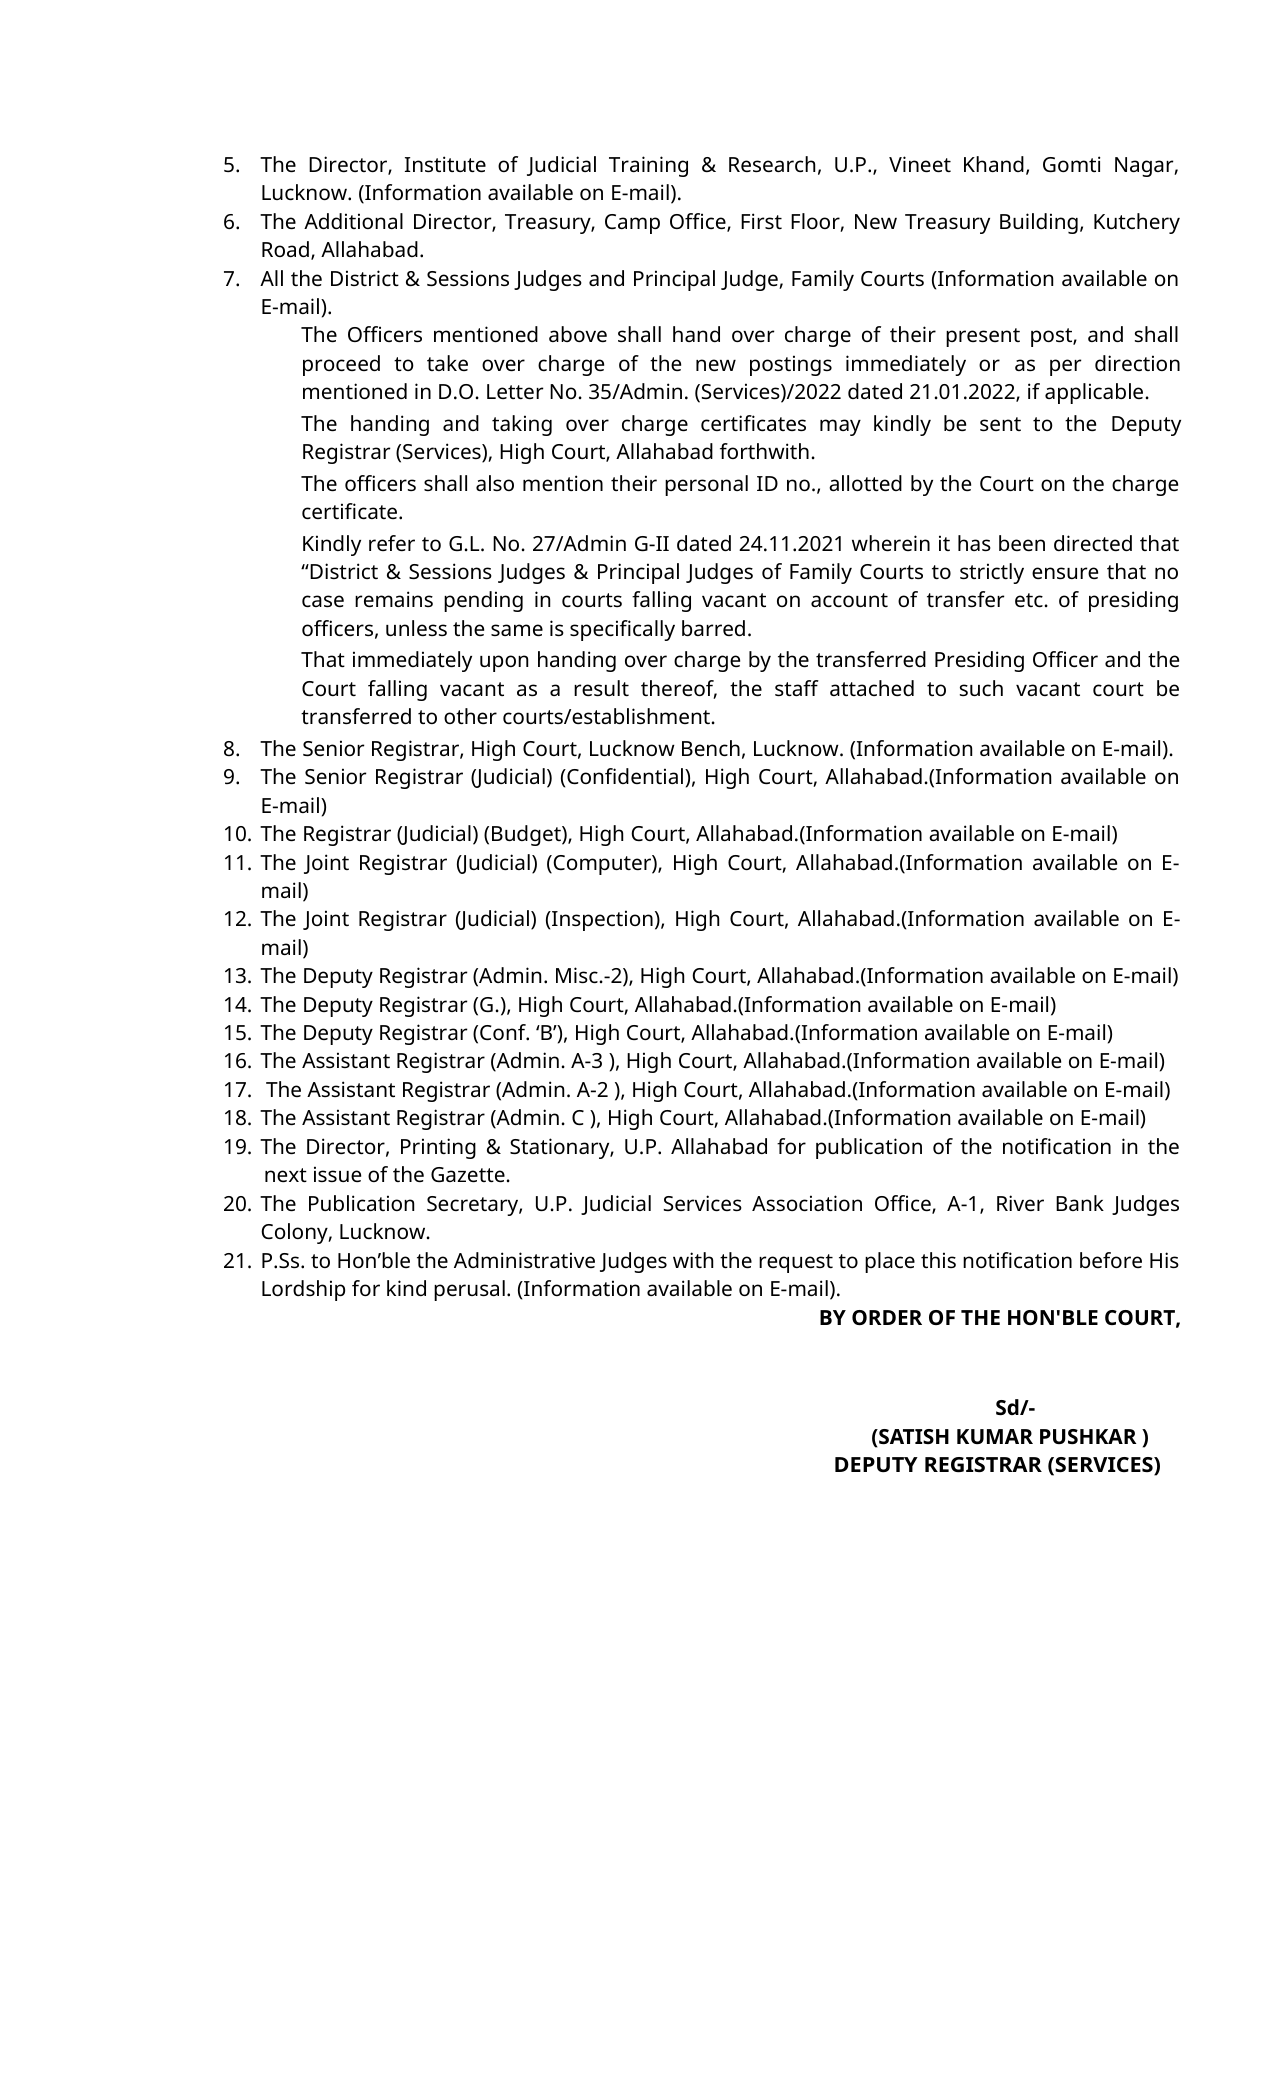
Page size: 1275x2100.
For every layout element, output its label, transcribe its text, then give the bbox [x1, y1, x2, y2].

list The Senior Registrar, High Court, Lucknow Bench, Lucknow. (Information available on E-mail). [223, 734, 1181, 762]
list The Deputy Registrar (G.), High Court, Allahabad.(Information available on E-mail) [223, 990, 1181, 1018]
text DEPUTY REGISTRAR (SERVICES) [185, 1450, 1189, 1479]
list All the District & Sessions Judges and Principal Judge, Family Courts (Information available on E-mail). [223, 264, 1181, 321]
text The handing and taking over charge certificates may kindly be sent to the Deputy Registrar (Services), High Court, Allahabad forthwith. [301, 409, 1181, 466]
text Kindly refer to G.L. No. 27/Admin G-II dated 24.11.2021 wherein it has been directed that “District & Sessions Judges & Principal Judges of Family Courts to strictly ensure that no case remains pending in courts falling vacant on account of transfer etc. of presiding officers, unless the same is specifically barred. [301, 529, 1181, 642]
text The Officers mentioned above shall hand over charge of their present post, and shall proceed to take over charge of the new postings immediately or as per direction mentioned in D.O. Letter No. 35/Admin. (Services)/2022 dated 21.01.2022, if applicable. [301, 321, 1181, 406]
list The Assistant Registrar (Admin. A-3 ), High Court, Allahabad.(Information available on E-mail) [223, 1047, 1181, 1075]
list P.Ss. to Hon’ble the Administrative Judges with the request to place this notification before His Lordship for kind perusal. (Information available on E-mail). [223, 1246, 1181, 1303]
list The Joint Registrar (Judicial) (Inspection), High Court, Allahabad.(Information available on E-mail) [223, 904, 1181, 961]
text BY ORDER OF THE HON'BLE COURT, [185, 1303, 1181, 1331]
text That immediately upon handing over charge by the transferred Presiding Officer and the Court falling vacant as a result thereof, the staff attached to such vacant court be transferred to other courts/establishment. [301, 646, 1181, 731]
list The Additional Director, Treasury, Camp Office, First Floor, New Treasury Building, Kutchery Road, Allahabad. [223, 207, 1181, 264]
list The Assistant Registrar (Admin. A-2 ), High Court, Allahabad.(Information available on E-mail) [223, 1075, 1181, 1103]
list The Registrar (Judicial) (Budget), High Court, Allahabad.(Information available on E-mail) [223, 819, 1181, 848]
list The Deputy Registrar (Conf. ‘B’), High Court, Allahabad.(Information available on E-mail) [223, 1018, 1181, 1047]
list The Assistant Registrar (Admin. C ), High Court, Allahabad.(Information available on E-mail) [223, 1103, 1181, 1132]
list The Director, Printing & Stationary, U.P. Allahabad for publication of the notification in the next issue of the Gazette. [223, 1132, 1181, 1189]
list The Senior Registrar (Judicial) (Confidential), High Court, Allahabad.(Information available on E-mail) [223, 762, 1181, 819]
list The Joint Registrar (Judicial) (Computer), High Court, Allahabad.(Information available on E-mail) [223, 848, 1181, 904]
text The officers shall also mention their personal ID no., allotted by the Court on the charge certificate. [301, 469, 1181, 526]
text Sd/- (SATISH KUMAR PUSHKAR ) [560, 1393, 1181, 1450]
list The Deputy Registrar (Admin. Misc.-2), High Court, Allahabad.(Information available on E-mail) [223, 961, 1181, 990]
list The Publication Secretary, U.P. Judicial Services Association Office, A-1, River Bank Judges Colony, Lucknow. [223, 1189, 1181, 1246]
list The Director, Institute of Judicial Training & Research, U.P., Vineet Khand, Gomti Nagar, Lucknow. (Information available on E-mail). [223, 150, 1181, 207]
